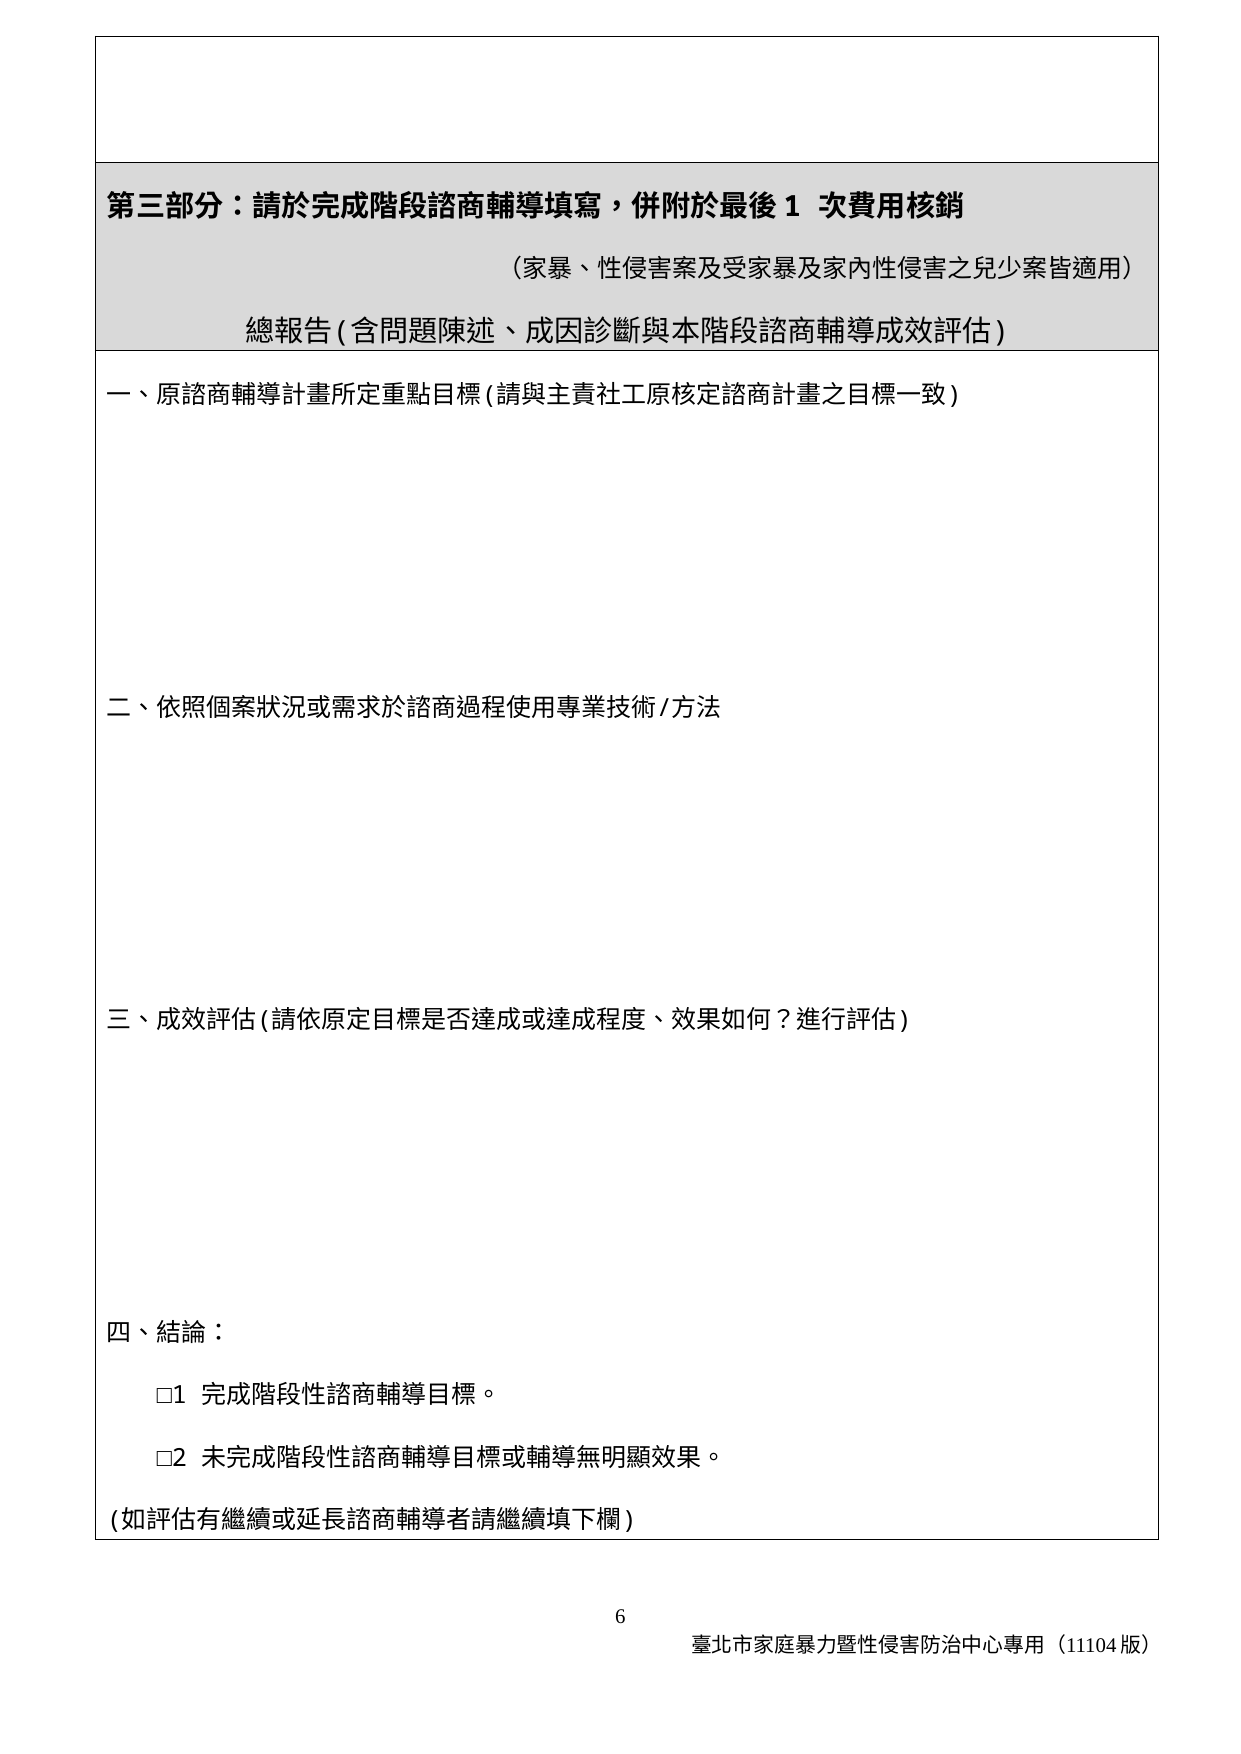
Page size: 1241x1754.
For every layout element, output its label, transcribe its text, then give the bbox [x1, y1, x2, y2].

table_cell 第三部分：請於完成階段諮商輔導填寫，併附於最後1 次費用核銷 （家暴、性侵害案及受家暴及家內性侵害之兒少案皆適用） 總報告(含問題陳述、成因診斷與本階段諮商輔導成效評估) [96, 163, 1158, 350]
table_cell 一、原諮商輔導計畫所定重點目標(請與主責社工原核定諮商計畫之目標一致) 二、依照個案狀況或需求於諮商過程使用專業技術/方法 三、成效評估(請依原定目標是否達成或達成程度、效果如何？進行評估) 四、結論： □1 完成階段性諮商輔導目標。 □2 未完成階段性諮商輔導目標或輔導無明顯效果。 (如評估有繼續或延長諮商輔導者請繼續填下欄) [96, 351, 1158, 1539]
table_cell [96, 37, 1158, 162]
